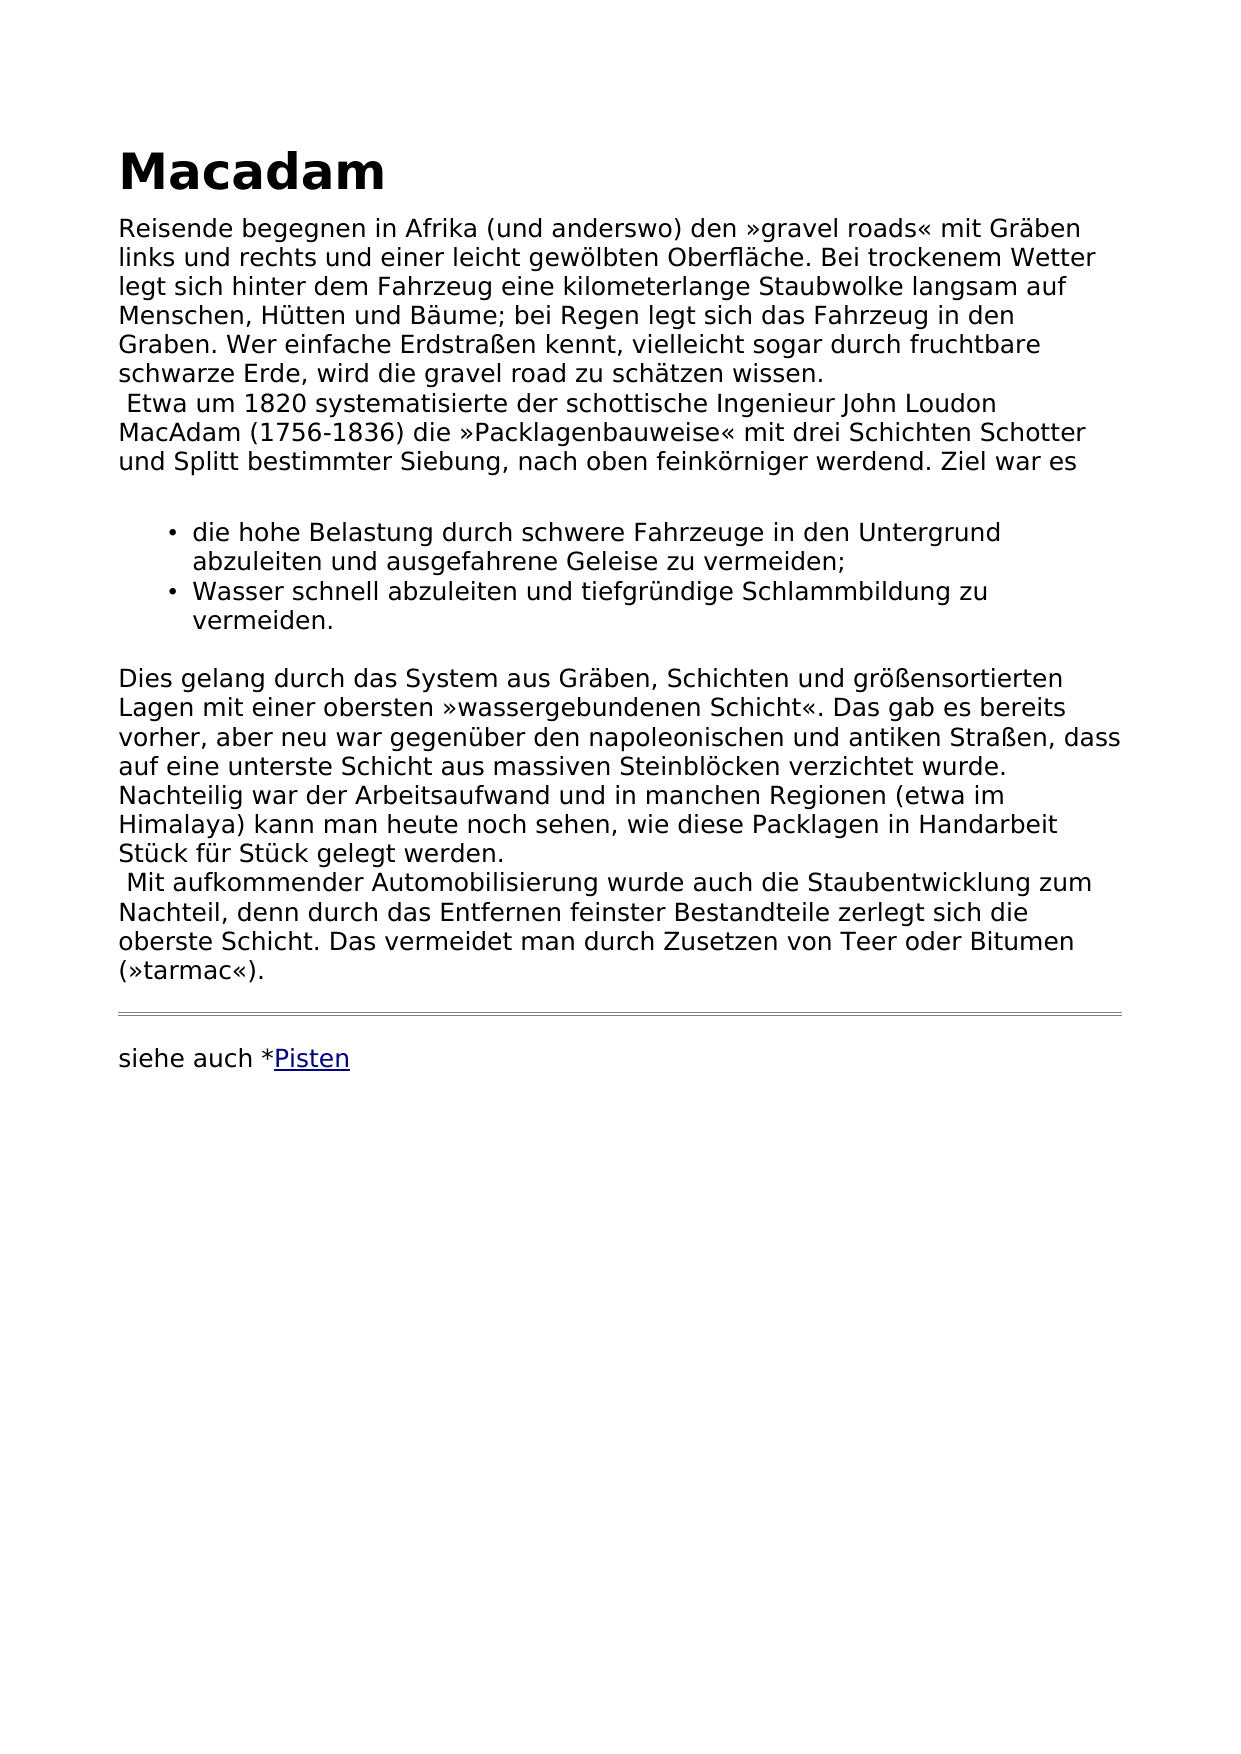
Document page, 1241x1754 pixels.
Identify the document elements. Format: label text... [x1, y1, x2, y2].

list Wasser schnell abzuleiten und tiefgründige Schlammbildung zu vermeiden. [177, 577, 1122, 635]
subtitle Macadam [118, 143, 1122, 201]
list die hohe Belastung durch schwere Fahrzeuge in den Untergrund abzuleiten und ausgefahrene Geleise zu vermeiden; [177, 518, 1122, 577]
text siehe auch *Pisten [118, 1044, 1122, 1073]
text Reisende begegnen in Afrika (und anderswo) den »gravel roads« mit Gräben links und rechts und einer leicht gewölbten Oberfläche. Bei trockenem Wetter legt sich hinter dem Fahrzeug eine kilometerlange Staubwolke langsam auf Menschen, Hütten und Bäume; bei Regen legt sich das Fahrzeug in den Graben. Wer einfache Erdstraßen kennt, vielleicht sogar durch fruchtbare schwarze Erde, wird die gravel road zu schätzen wissen. Etwa um 1820 systematisierte der schottische Ingenieur John Loudon MacAdam (1756-1836) die »Packlagenbauweise« mit drei Schichten Schotter und Splitt bestimmter Siebung, nach oben feinkörniger werdend. Ziel war es [118, 214, 1122, 476]
text Dies gelang durch das System aus Gräben, Schichten und größensortierten Lagen mit einer obersten »wassergebundenen Schicht«. Das gab es bereits vorher, aber neu war gegenüber den napoleonischen und antiken Straßen, dass auf eine unterste Schicht aus massiven Steinblöcken verzichtet wurde. Nachteilig war der Arbeitsaufwand und in manchen Regionen (etwa im Himalaya) kann man heute noch sehen, wie diese Packlagen in Handarbeit Stück für Stück gelegt werden. Mit aufkommender Automobilisierung wurde auch die Staubentwicklung zum Nachteil, denn durch das Entfernen feinster Bestandteile zerlegt sich die oberste Schicht. Das vermeidet man durch Zusetzen von Teer oder Bitumen (»tarmac«). [118, 664, 1122, 985]
